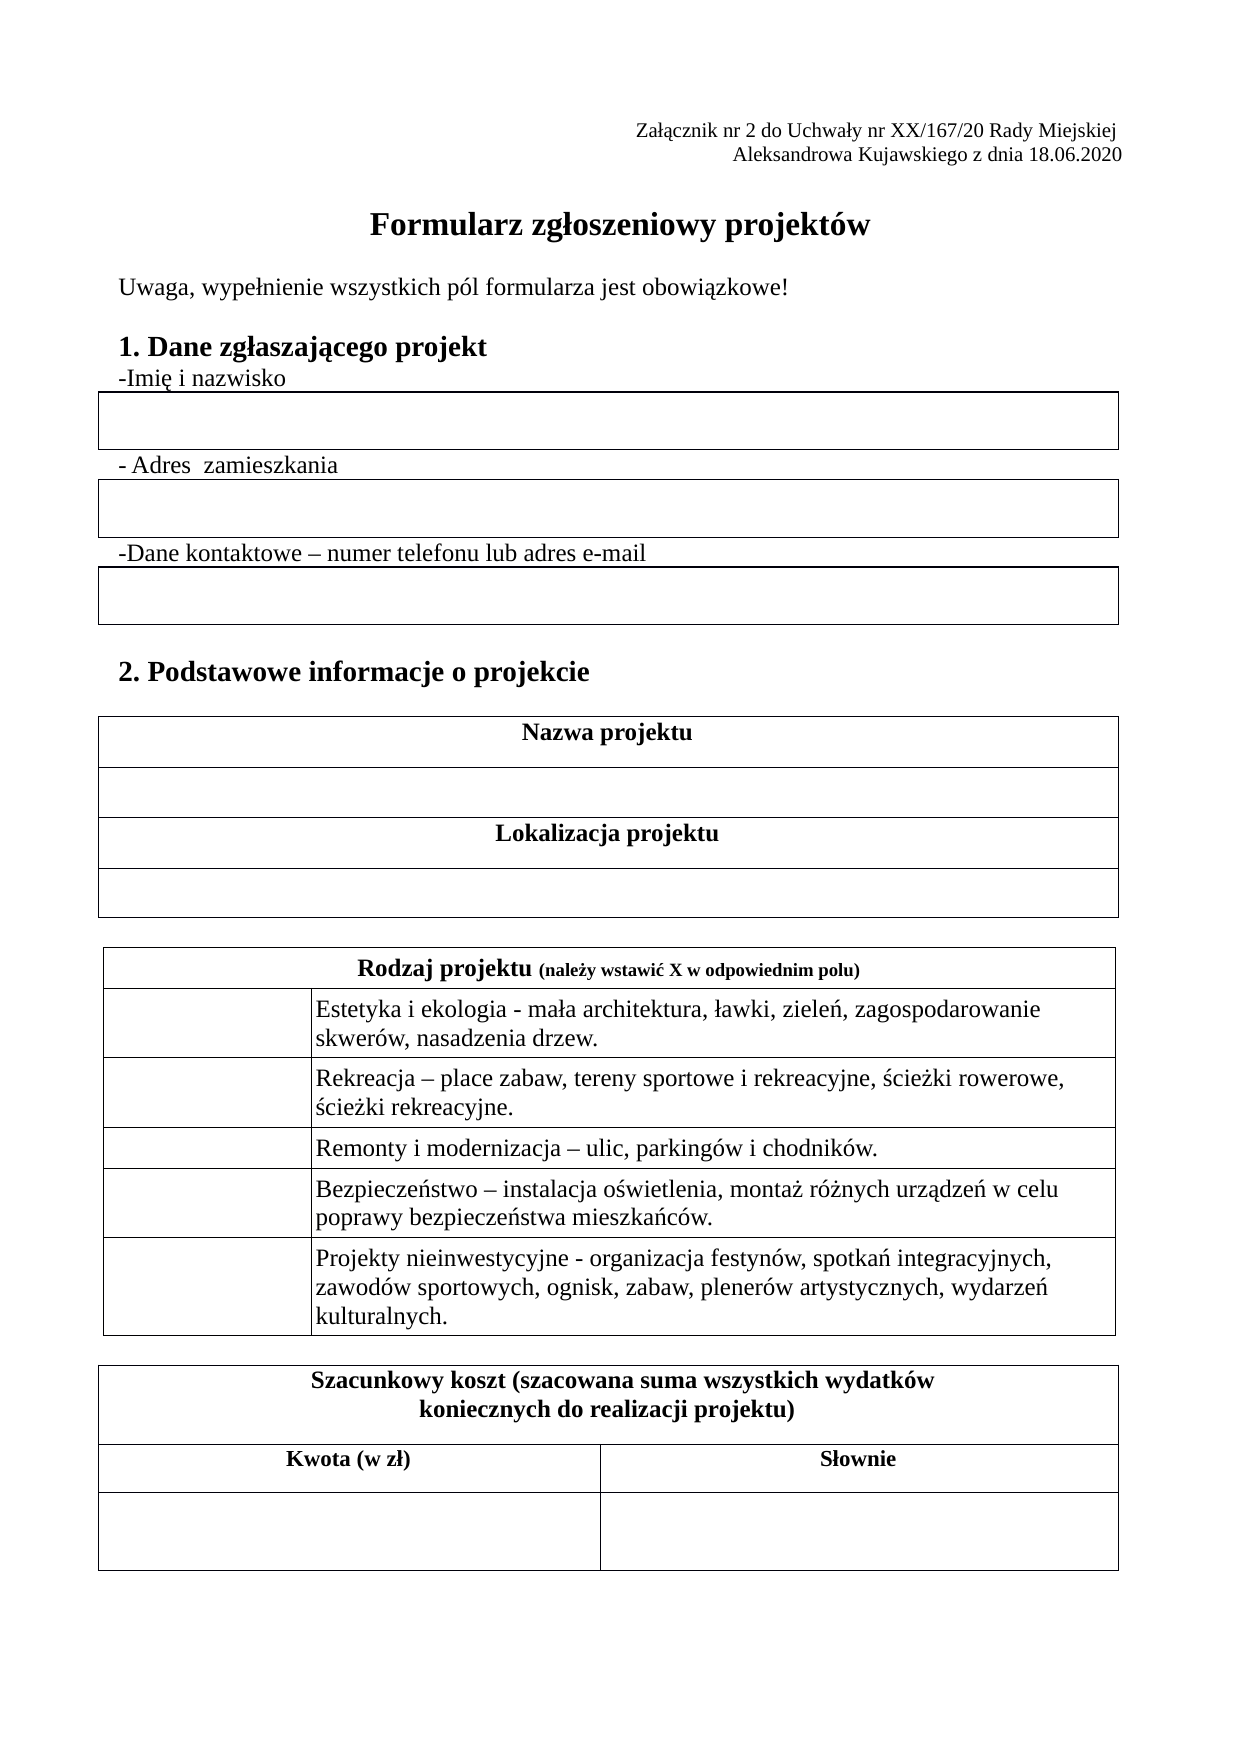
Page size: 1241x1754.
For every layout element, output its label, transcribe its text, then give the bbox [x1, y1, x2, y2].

text 1. Dane zgłaszającego projekt [118, 329, 1122, 363]
text -Imię i nazwisko [118, 363, 1122, 391]
text Załącznik nr 2 do Uchwały nr XX/167/20 Rady Miejskiej [118, 118, 1122, 142]
table_cell [99, 869, 1118, 917]
table_cell Słownie [601, 1445, 1118, 1492]
table_cell Bezpieczeństwo – instalacja oświetlenia, montaż różnych urządzeń w celu poprawy bezpieczeństwa mieszkańców. [312, 1169, 1115, 1237]
table_header Szacunkowy koszt (szacowana suma wszystkich wydatków koniecznych do realizacji projektu) [99, 1366, 1118, 1444]
table_cell Remonty i modernizacja – ulic, parkingów i chodników. [312, 1128, 1115, 1167]
table_header [99, 393, 1118, 449]
table_header [99, 480, 1118, 537]
table_cell Rekreacja – place zabaw, tereny sportowe i rekreacyjne, ścieżki rowerowe, ścieżki rekreacyjne. [312, 1058, 1115, 1127]
table_cell [104, 1058, 311, 1127]
table_cell [104, 1238, 311, 1335]
table_cell [104, 989, 311, 1057]
table_cell [99, 768, 1118, 817]
text -Dane kontaktowe – numer telefonu lub adres e-mail [118, 538, 1122, 566]
table_cell [104, 1128, 311, 1167]
text Formularz zgłoszeniowy projektów [118, 204, 1122, 243]
table_header Nazwa projektu [99, 717, 1118, 767]
text Aleksandrowa Kujawskiego z dnia 18.06.2020 [118, 142, 1122, 166]
text - Adres zamieszkania [118, 450, 1122, 479]
text 2. Podstawowe informacje o projekcie [118, 654, 1122, 687]
table_cell Lokalizacja projektu [99, 818, 1118, 867]
table_cell [601, 1493, 1118, 1570]
table_cell Projekty nieinwestycyjne - organizacja festynów, spotkań integracyjnych, zawodów sportowych, ognisk, zabaw, plenerów artystycznych, wydarzeń kulturalnych. [312, 1238, 1115, 1335]
table_header [99, 568, 1118, 624]
table_header Rodzaj projektu (należy wstawić X w odpowiednim polu) [104, 948, 1115, 988]
text Uwaga, wypełnienie wszystkich pól formularza jest obowiązkowe! [118, 272, 1122, 300]
table_cell Estetyka i ekologia - mała architektura, ławki, zieleń, zagospodarowanie skwerów, nasadzenia drzew. [312, 989, 1115, 1057]
table_cell [104, 1169, 311, 1237]
table_cell Kwota (w zł) [99, 1445, 600, 1492]
table_cell [99, 1493, 600, 1570]
